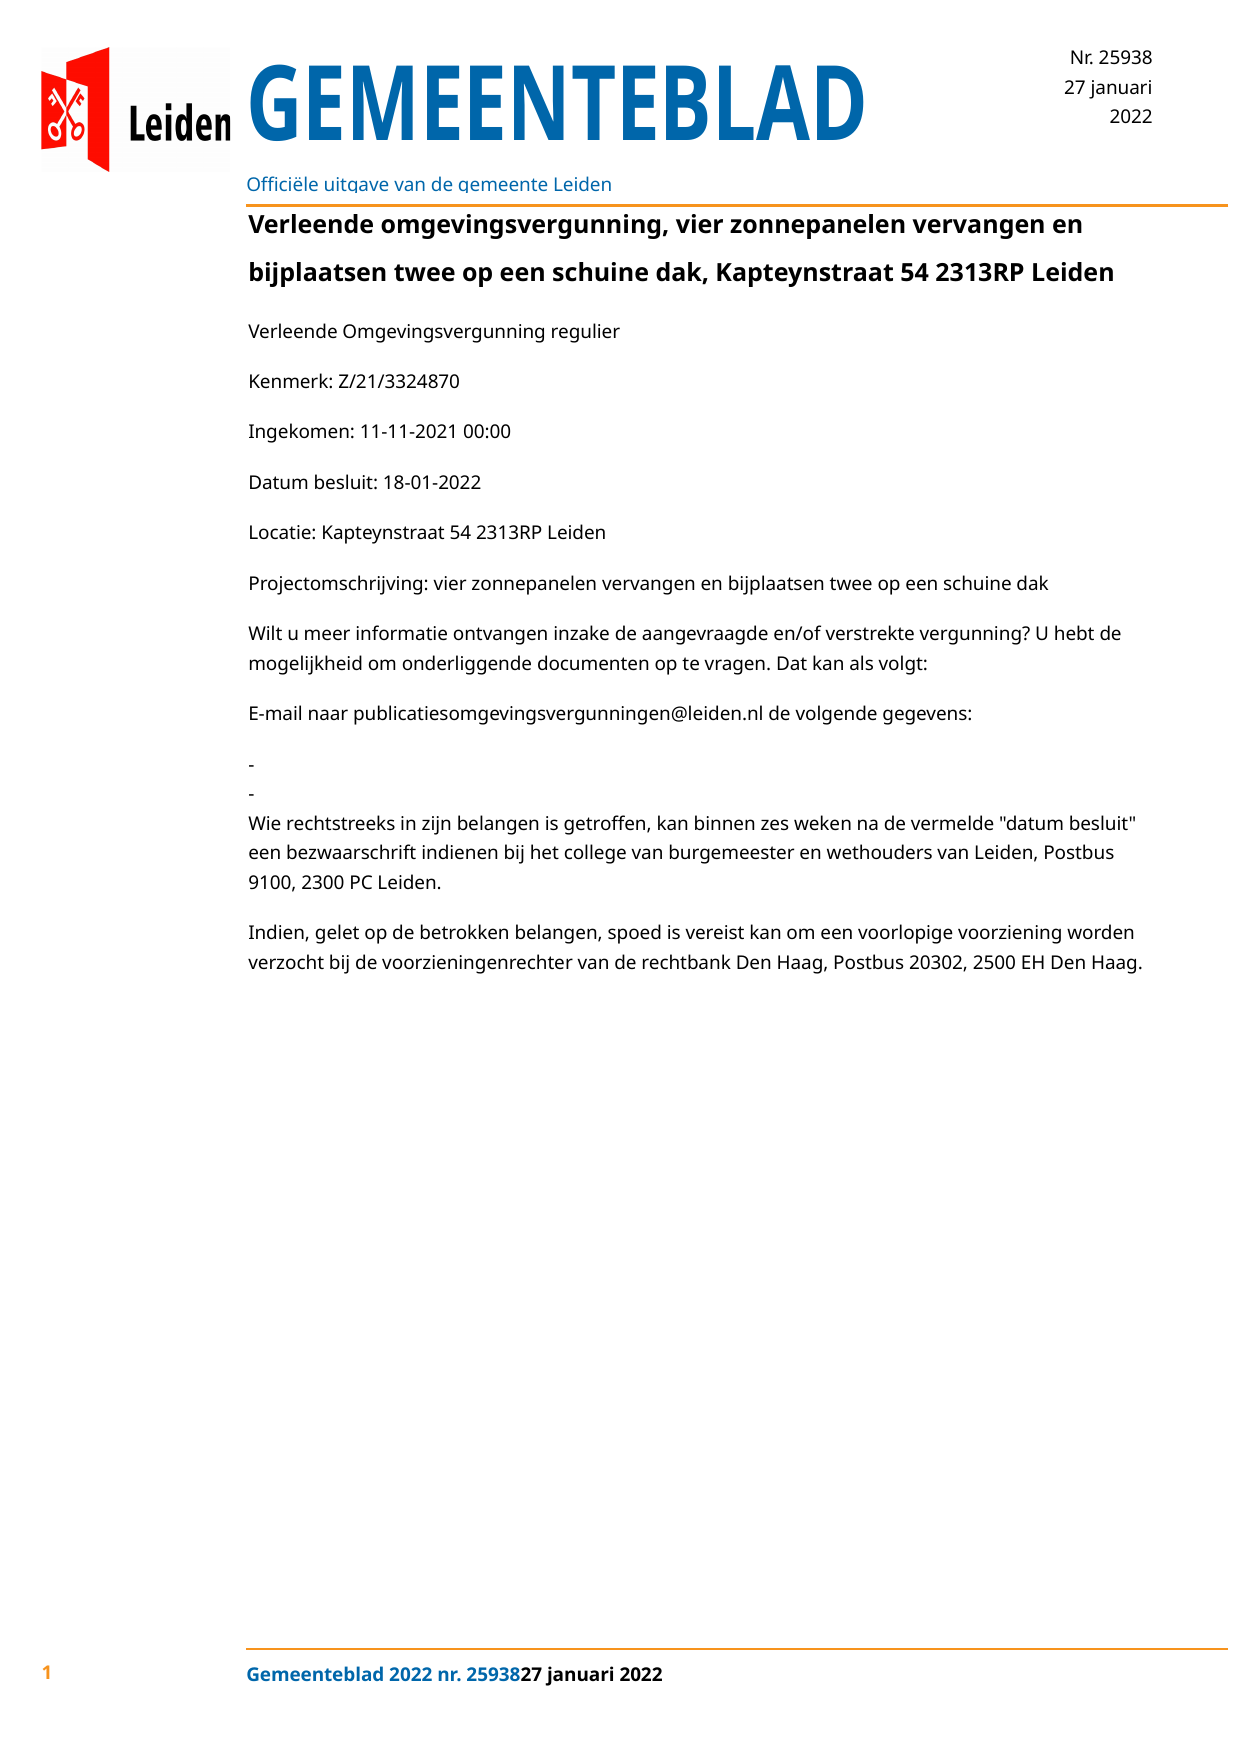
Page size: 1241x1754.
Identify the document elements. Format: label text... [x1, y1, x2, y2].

text Locatie: Kapteynstraat 54 2313RP Leiden [248, 519, 1152, 545]
text Verleende Omgevingsvergunning regulier [248, 318, 1152, 344]
picture [41, 47, 231, 172]
text Datum besluit: 18-01-2022 [248, 469, 1152, 495]
text Verleende omgevingsvergunning, vier zonnepanelen vervangen en bijplaatsen twee op een schuine dak, Kapteynstraat 54 2313RP Leiden [248, 207, 1152, 288]
text Kenmerk: Z/21/3324870 [248, 368, 1152, 394]
text Wilt u meer informatie ontvangen inzake de aangevraagde en/of verstrekte vergunning? U hebt de mogelijkheid om onderliggende documenten op te vragen. Dat kan als volgt: [248, 620, 1152, 676]
text Ingekomen: 11-11-2021 00:00 [248, 419, 1152, 444]
text Projectomschrijving: vier zonnepanelen vervangen en bijplaatsen twee op een schuine dak [248, 570, 1152, 596]
text E-mail naar publicatiesomgevingsvergunningen@leiden.nl de volgende gegevens: [248, 700, 1152, 726]
text Wie rechtstreeks in zijn belangen is getroffen, kan binnen zes weken na de vermelde "datum besluit" een bezwaarschrift indienen bij het college van burgemeester en wethouders van Leiden, Postbus 9100, 2300 PC Leiden. [248, 810, 1152, 895]
text Indien, gelet op de betrokken belangen, spoed is vereist kan om een voorlopige voorziening worden verzocht bij de voorzieningenrechter van de rechtbank Den Haag, Postbus 20302, 2500 EH Den Haag. [248, 919, 1152, 975]
